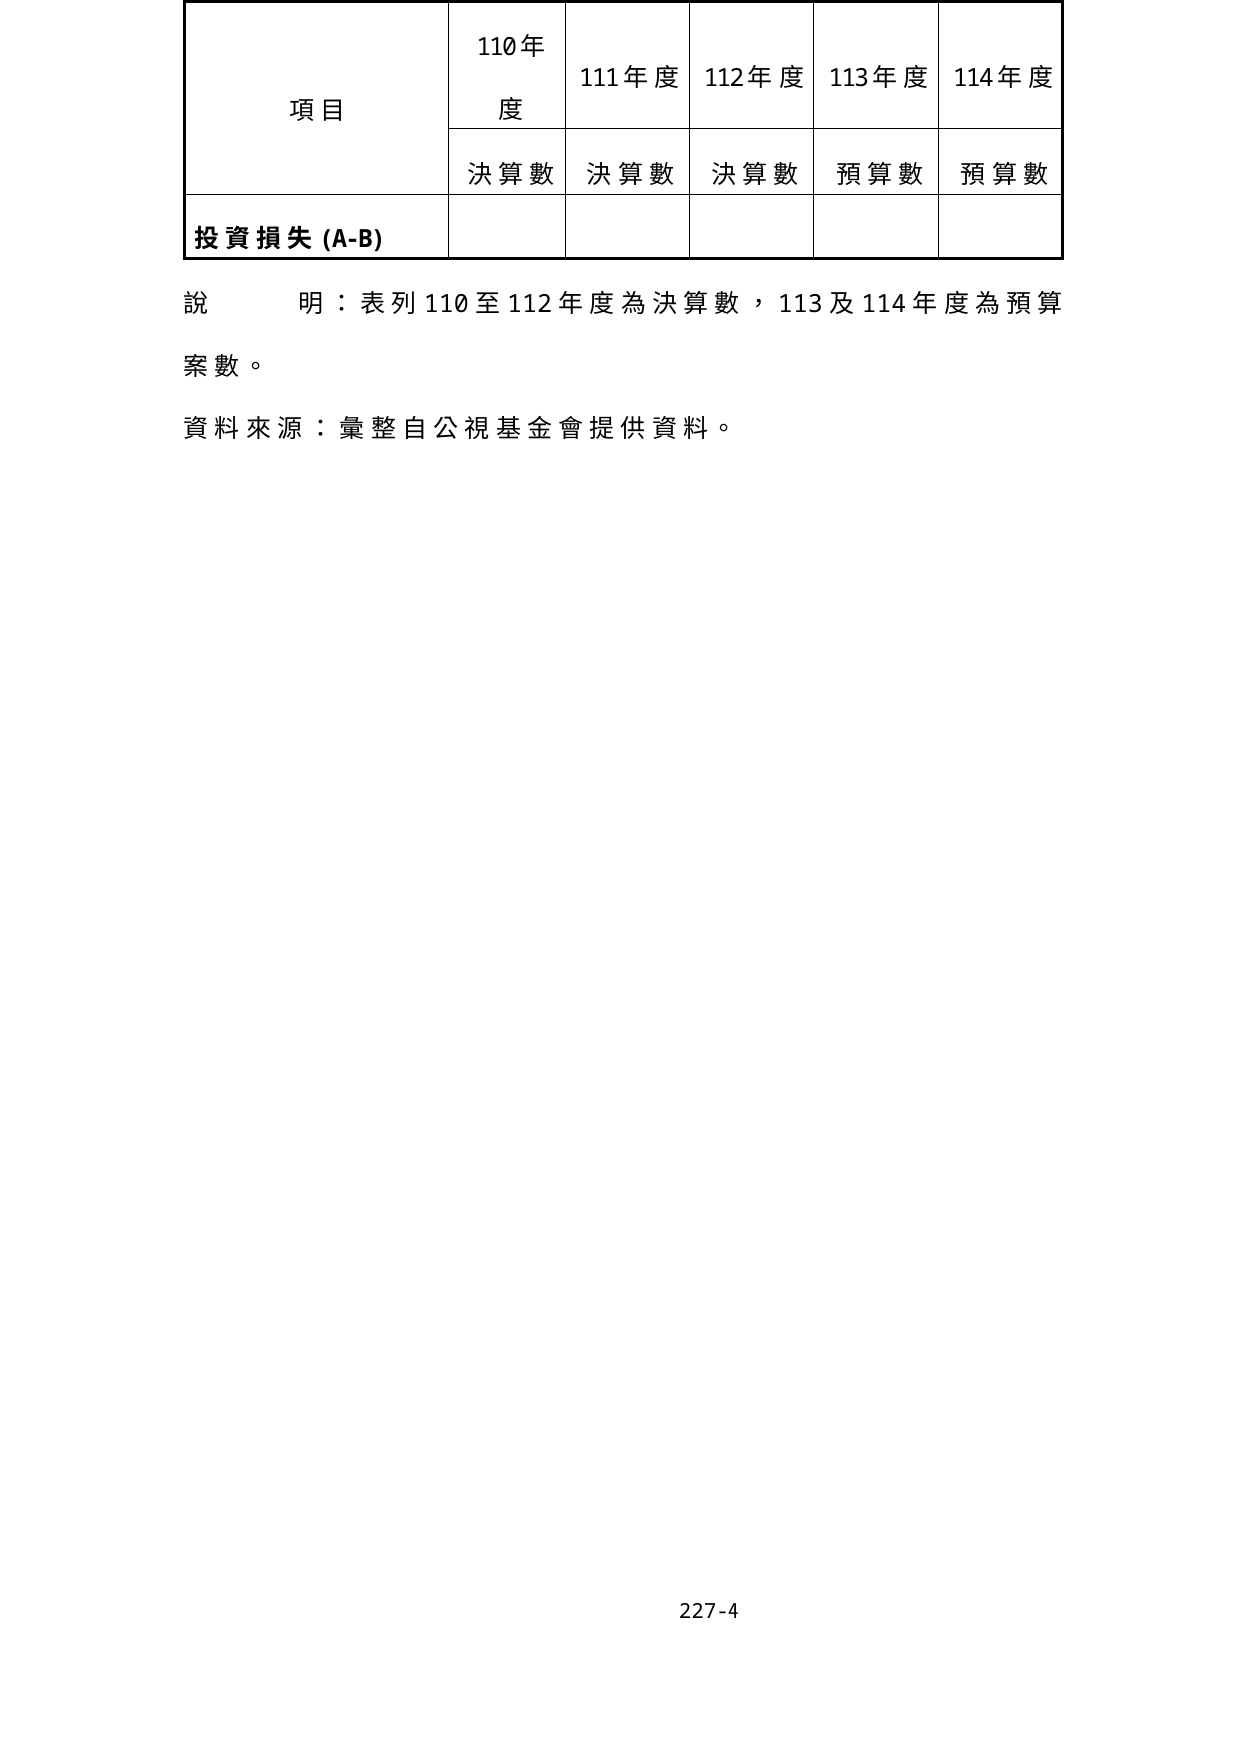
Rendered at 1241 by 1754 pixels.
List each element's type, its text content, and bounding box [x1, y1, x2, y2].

table_cell [939, 195, 1061, 257]
table_cell [690, 195, 813, 257]
table_cell 決算數 [566, 129, 689, 194]
table_cell 決算數 [449, 129, 565, 194]
table_cell 預算數 [939, 129, 1061, 194]
table_header 110年度 [449, 3, 565, 128]
text 資料來源：彙整自公視基金會提供資料。 [180, 385, 1066, 448]
table_header 112年度 [690, 3, 813, 128]
table_header 113年度 [814, 3, 938, 128]
table_header 114年度 [939, 3, 1061, 128]
table_cell [814, 195, 938, 257]
table_cell 投資損失(A-B) [186, 195, 448, 257]
table_cell 預算數 [814, 129, 938, 194]
table_cell 決算數 [690, 129, 813, 194]
table_cell [566, 195, 689, 257]
table_cell [449, 195, 565, 257]
table_header 項目 [186, 3, 448, 194]
table_header 111年度 [566, 3, 689, 128]
text 說 明：表列110至112年度為決算數，113及114年度為預算案數。 [180, 260, 1066, 385]
